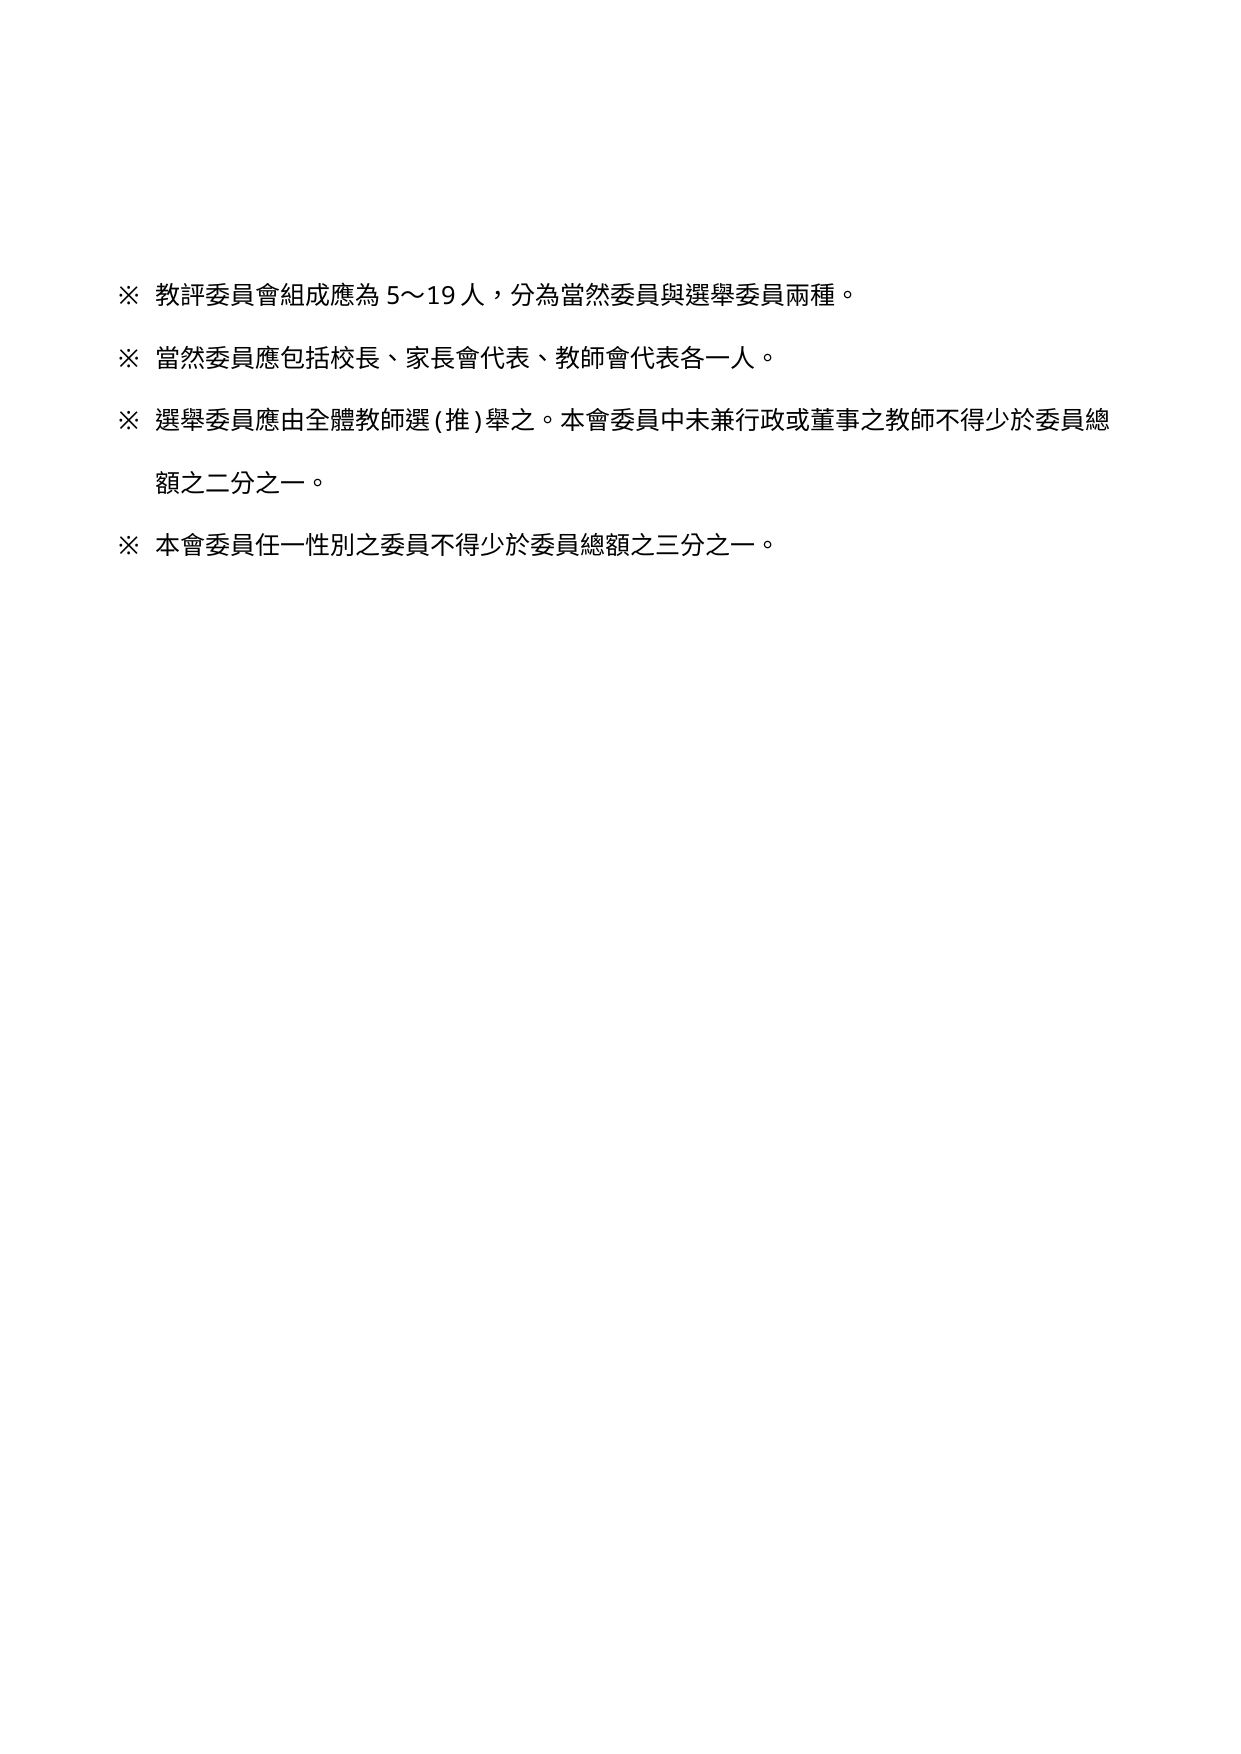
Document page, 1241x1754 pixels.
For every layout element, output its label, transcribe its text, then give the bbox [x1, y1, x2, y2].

list 教評委員會組成應為5～19人，分為當然委員與選舉委員兩種。 [118, 252, 1122, 314]
list 選舉委員應由全體教師選(推)舉之。本會委員中未兼行政或董事之教師不得少於委員總額之二分之一。 [118, 377, 1122, 502]
list 本會委員任一性別之委員不得少於委員總額之三分之一。 [118, 502, 1122, 564]
list 當然委員應包括校長、家長會代表、教師會代表各一人。 [118, 314, 1122, 377]
